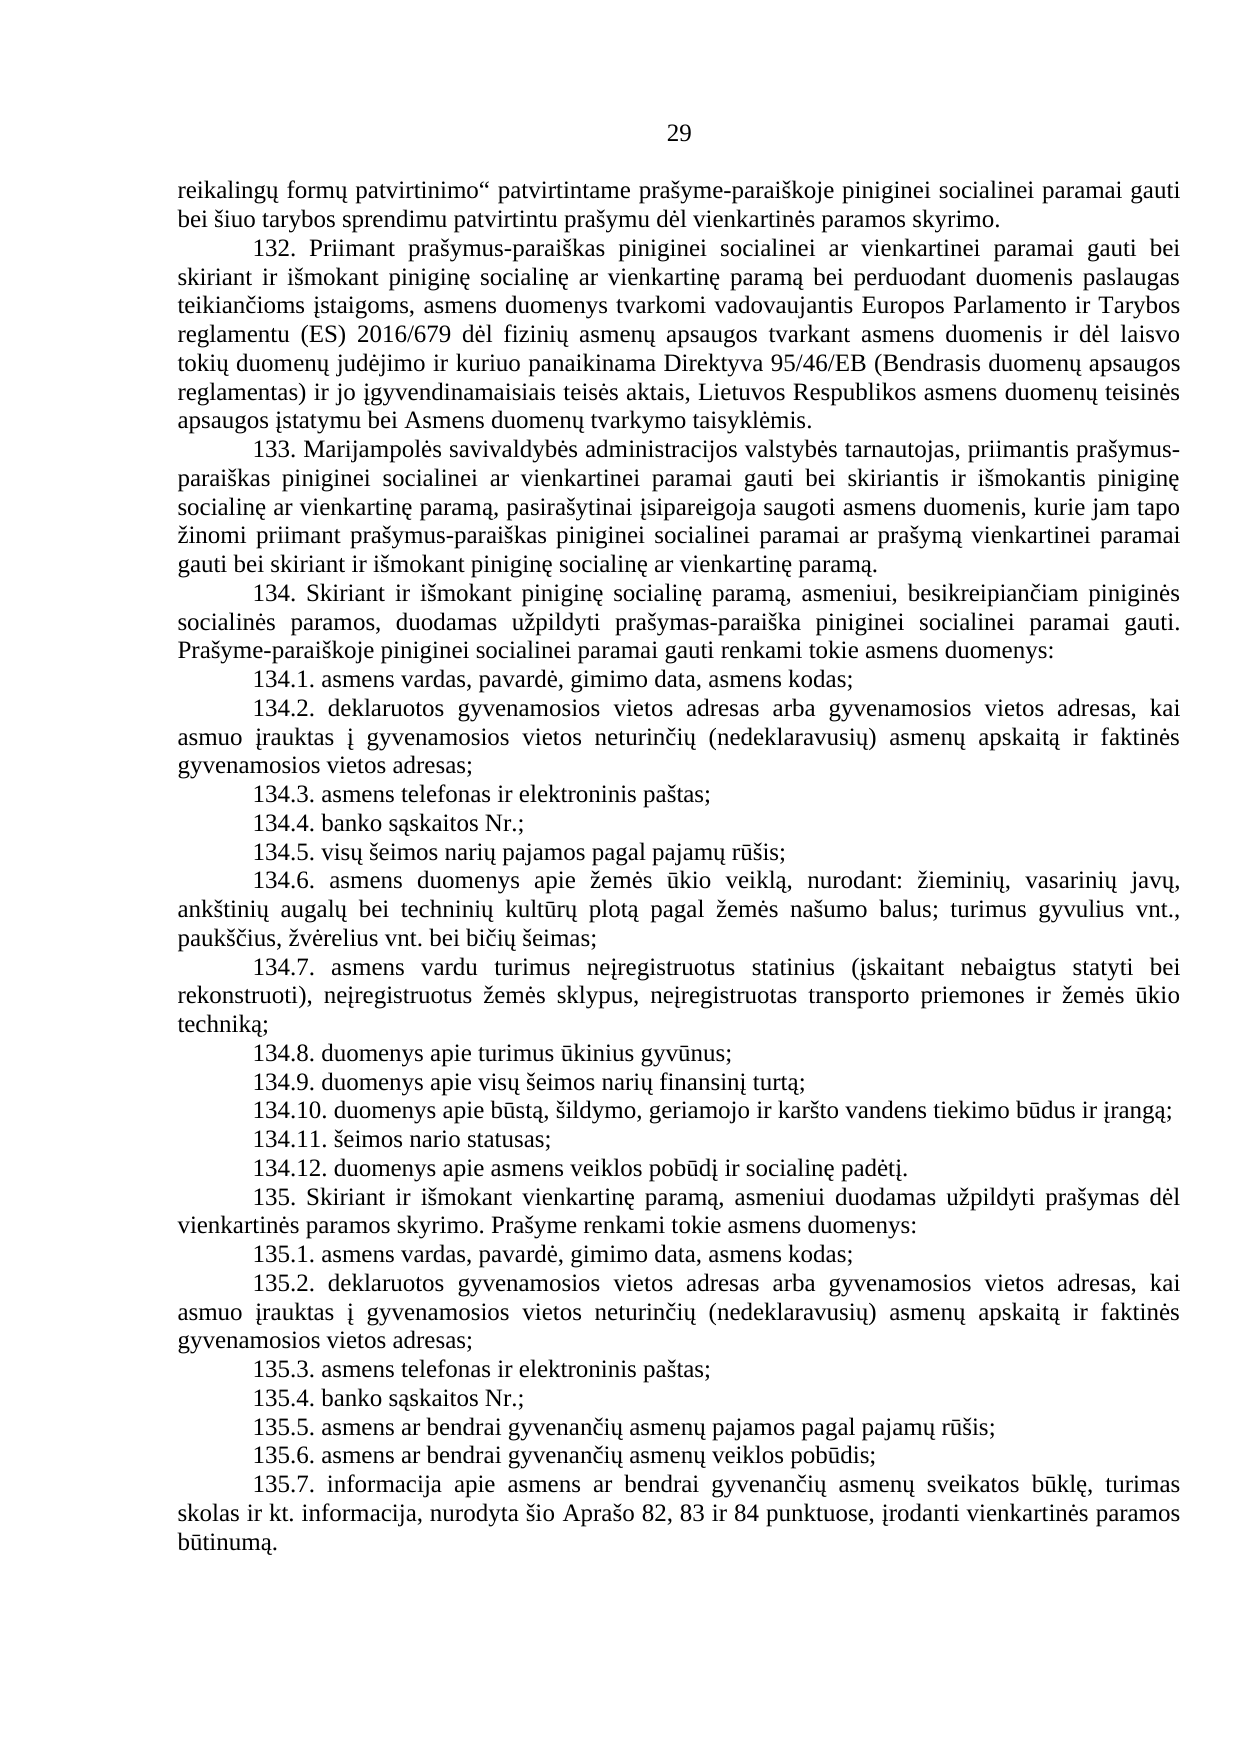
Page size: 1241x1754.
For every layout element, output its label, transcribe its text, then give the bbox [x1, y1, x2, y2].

text 134.4. banko sąskaitos Nr.; [177, 808, 1181, 837]
text 135.6. asmens ar bendrai gyvenančių asmenų veiklos pobūdis; [177, 1441, 1181, 1469]
text 134.1. asmens vardas, pavardė, gimimo data, asmens kodas; [177, 664, 1181, 693]
text 134.7. asmens vardu turimus neįregistruotus statinius (įskaitant nebaigtus statyti bei rekonstruoti), neįregistruotus žemės sklypus, neįregistruotas transporto priemones ir žemės ūkio techniką; [177, 952, 1181, 1038]
text 134.5. visų šeimos narių pajamos pagal pajamų rūšis; [177, 837, 1181, 866]
text reikalingų formų patvirtinimo“ patvirtintame prašyme-paraiškoje piniginei socialinei paramai gauti bei šiuo tarybos sprendimu patvirtintu prašymu dėl vienkartinės paramos skyrimo. [177, 176, 1181, 233]
text 135.5. asmens ar bendrai gyvenančių asmenų pajamos pagal pajamų rūšis; [177, 1412, 1181, 1441]
text 134.12. duomenys apie asmens veiklos pobūdį ir socialinę padėtį. [177, 1153, 1181, 1182]
text 135.1. asmens vardas, pavardė, gimimo data, asmens kodas; [177, 1239, 1181, 1268]
text 132. Priimant prašymus-paraiškas piniginei socialinei ar vienkartinei paramai gauti bei skiriant ir išmokant piniginę socialinę ar vienkartinę paramą bei perduodant duomenis paslaugas teikiančioms įstaigoms, asmens duomenys tvarkomi vadovaujantis Europos Parlamento ir Tarybos reglamentu (ES) 2016/679 dėl fizinių asmenų apsaugos tvarkant asmens duomenis ir dėl laisvo tokių duomenų judėjimo ir kuriuo panaikinama Direktyva 95/46/EB (Bendrasis duomenų apsaugos reglamentas) ir jo įgyvendinamaisiais teisės aktais, Lietuvos Respublikos asmens duomenų teisinės apsaugos įstatymu bei Asmens duomenų tvarkymo taisyklėmis. [177, 233, 1181, 434]
text 134.8. duomenys apie turimus ūkinius gyvūnus; [177, 1038, 1181, 1067]
text 135.2. deklaruotos gyvenamosios vietos adresas arba gyvenamosios vietos adresas, kai asmuo įrauktas į gyvenamosios vietos neturinčių (nedeklaravusių) asmenų apskaitą ir faktinės gyvenamosios vietos adresas; [177, 1268, 1181, 1354]
text 135.3. asmens telefonas ir elektroninis paštas; [177, 1354, 1181, 1383]
text 135.7. informacija apie asmens ar bendrai gyvenančių asmenų sveikatos būklę, turimas skolas ir kt. informacija, nurodyta šio Aprašo 82, 83 ir 84 punktuose, įrodanti vienkartinės paramos būtinumą. [177, 1469, 1181, 1556]
text 134.3. asmens telefonas ir elektroninis paštas; [177, 779, 1181, 808]
text 135. Skiriant ir išmokant vienkartinę paramą, asmeniui duodamas užpildyti prašymas dėl vienkartinės paramos skyrimo. Prašyme renkami tokie asmens duomenys: [177, 1182, 1181, 1239]
text 134. Skiriant ir išmokant piniginę socialinę paramą, asmeniui, besikreipiančiam piniginės socialinės paramos, duodamas užpildyti prašymas-paraiška piniginei socialinei paramai gauti. Prašyme-paraiškoje piniginei socialinei paramai gauti renkami tokie asmens duomenys: [177, 578, 1181, 664]
text 134.6. asmens duomenys apie žemės ūkio veiklą, nurodant: žieminių, vasarinių javų, ankštinių augalų bei techninių kultūrų plotą pagal žemės našumo balus; turimus gyvulius vnt., paukščius, žvėrelius vnt. bei bičių šeimas; [177, 866, 1181, 952]
text 134.11. šeimos nario statusas; [177, 1124, 1181, 1153]
text 133. Marijampolės savivaldybės administracijos valstybės tarnautojas, priimantis prašymus- paraiškas piniginei socialinei ar vienkartinei paramai gauti bei skiriantis ir išmokantis piniginę socialinę ar vienkartinę paramą, pasirašytinai įsipareigoja saugoti asmens duomenis, kurie jam tapo žinomi priimant prašymus-paraiškas piniginei socialinei paramai ar prašymą vienkartinei paramai gauti bei skiriant ir išmokant piniginę socialinę ar vienkartinę paramą. [177, 434, 1181, 578]
text 134.2. deklaruotos gyvenamosios vietos adresas arba gyvenamosios vietos adresas, kai asmuo įrauktas į gyvenamosios vietos neturinčių (nedeklaravusių) asmenų apskaitą ir faktinės gyvenamosios vietos adresas; [177, 693, 1181, 779]
text 134.9. duomenys apie visų šeimos narių finansinį turtą; [177, 1067, 1181, 1096]
text 134.10. duomenys apie būstą, šildymo, geriamojo ir karšto vandens tiekimo būdus ir įrangą; [177, 1096, 1181, 1124]
text 135.4. banko sąskaitos Nr.; [177, 1383, 1181, 1412]
